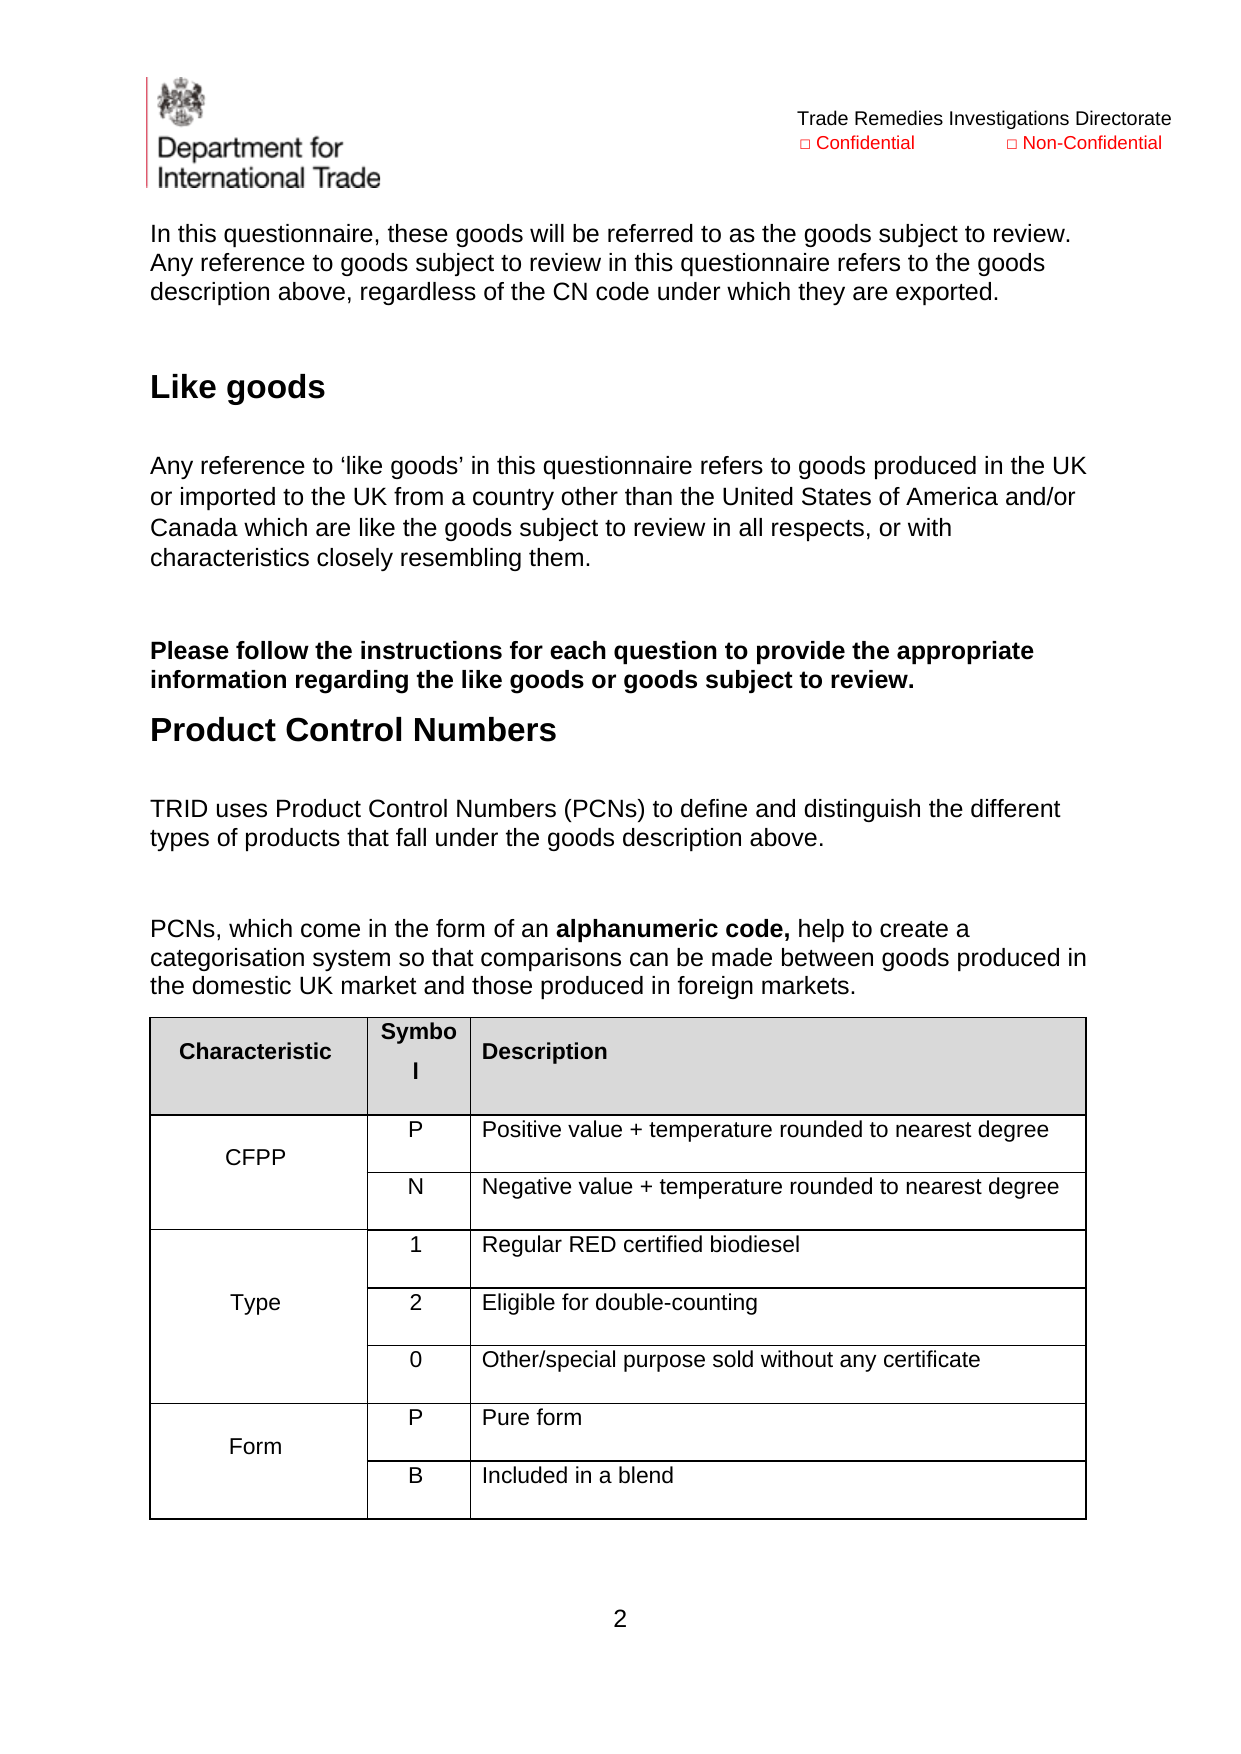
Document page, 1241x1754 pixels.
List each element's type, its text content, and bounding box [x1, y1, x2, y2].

table_cell Eligible for double-counting [471, 1289, 1085, 1345]
table_cell Included in a blend [471, 1462, 1085, 1518]
table_cell Other/special purpose sold without any certificate [471, 1346, 1085, 1402]
table_header Description [471, 1018, 1085, 1114]
table_cell CFPP [151, 1116, 367, 1229]
table_cell B [368, 1462, 470, 1518]
subtitle Like goods [150, 367, 1090, 406]
text PCNs, which come in the form of an alphanumeric code, help to create a categorisation system so that comparisons can be made between goods produced in the domestic UK market and those produced in foreign markets. [150, 914, 1090, 1000]
table_cell Form [151, 1404, 367, 1518]
text TRID uses Product Control Numbers (PCNs) to define and distinguish the different types of products that fall under the goods description above. [150, 794, 1090, 852]
table_cell N [368, 1173, 470, 1229]
table_cell Regular RED certified biodiesel [471, 1231, 1085, 1287]
text Please follow the instructions for each question to provide the appropriate information regarding the like goods or goods subject to review. [150, 636, 1090, 694]
subtitle Product Control Numbers [150, 710, 1090, 749]
table_cell Positive value + temperature rounded to nearest degree [471, 1116, 1085, 1172]
table_header Characteristic [151, 1018, 367, 1114]
table_cell 2 [368, 1289, 470, 1345]
text Any reference to ‘like goods’ in this questionnaire refers to goods produced in the UK or imported to the UK from a country other than the United States of America and/or Canada which are like the goods subject to review in all respects, or with characteristics closely resembling them. [150, 451, 1090, 572]
text In this questionnaire, these goods will be referred to as the goods subject to review. Any reference to goods subject to review in this questionnaire refers to the goods description above, regardless of the CN code under which they are exported. [150, 219, 1090, 305]
table_cell P [368, 1404, 470, 1460]
table_cell Type [151, 1230, 367, 1402]
table_cell Pure form [471, 1404, 1085, 1460]
table_cell P [368, 1116, 470, 1172]
table_cell 0 [368, 1346, 470, 1402]
table_cell 1 [368, 1231, 470, 1287]
table_cell Negative value + temperature rounded to nearest degree [471, 1173, 1085, 1229]
table_header Symbol [368, 1018, 470, 1114]
